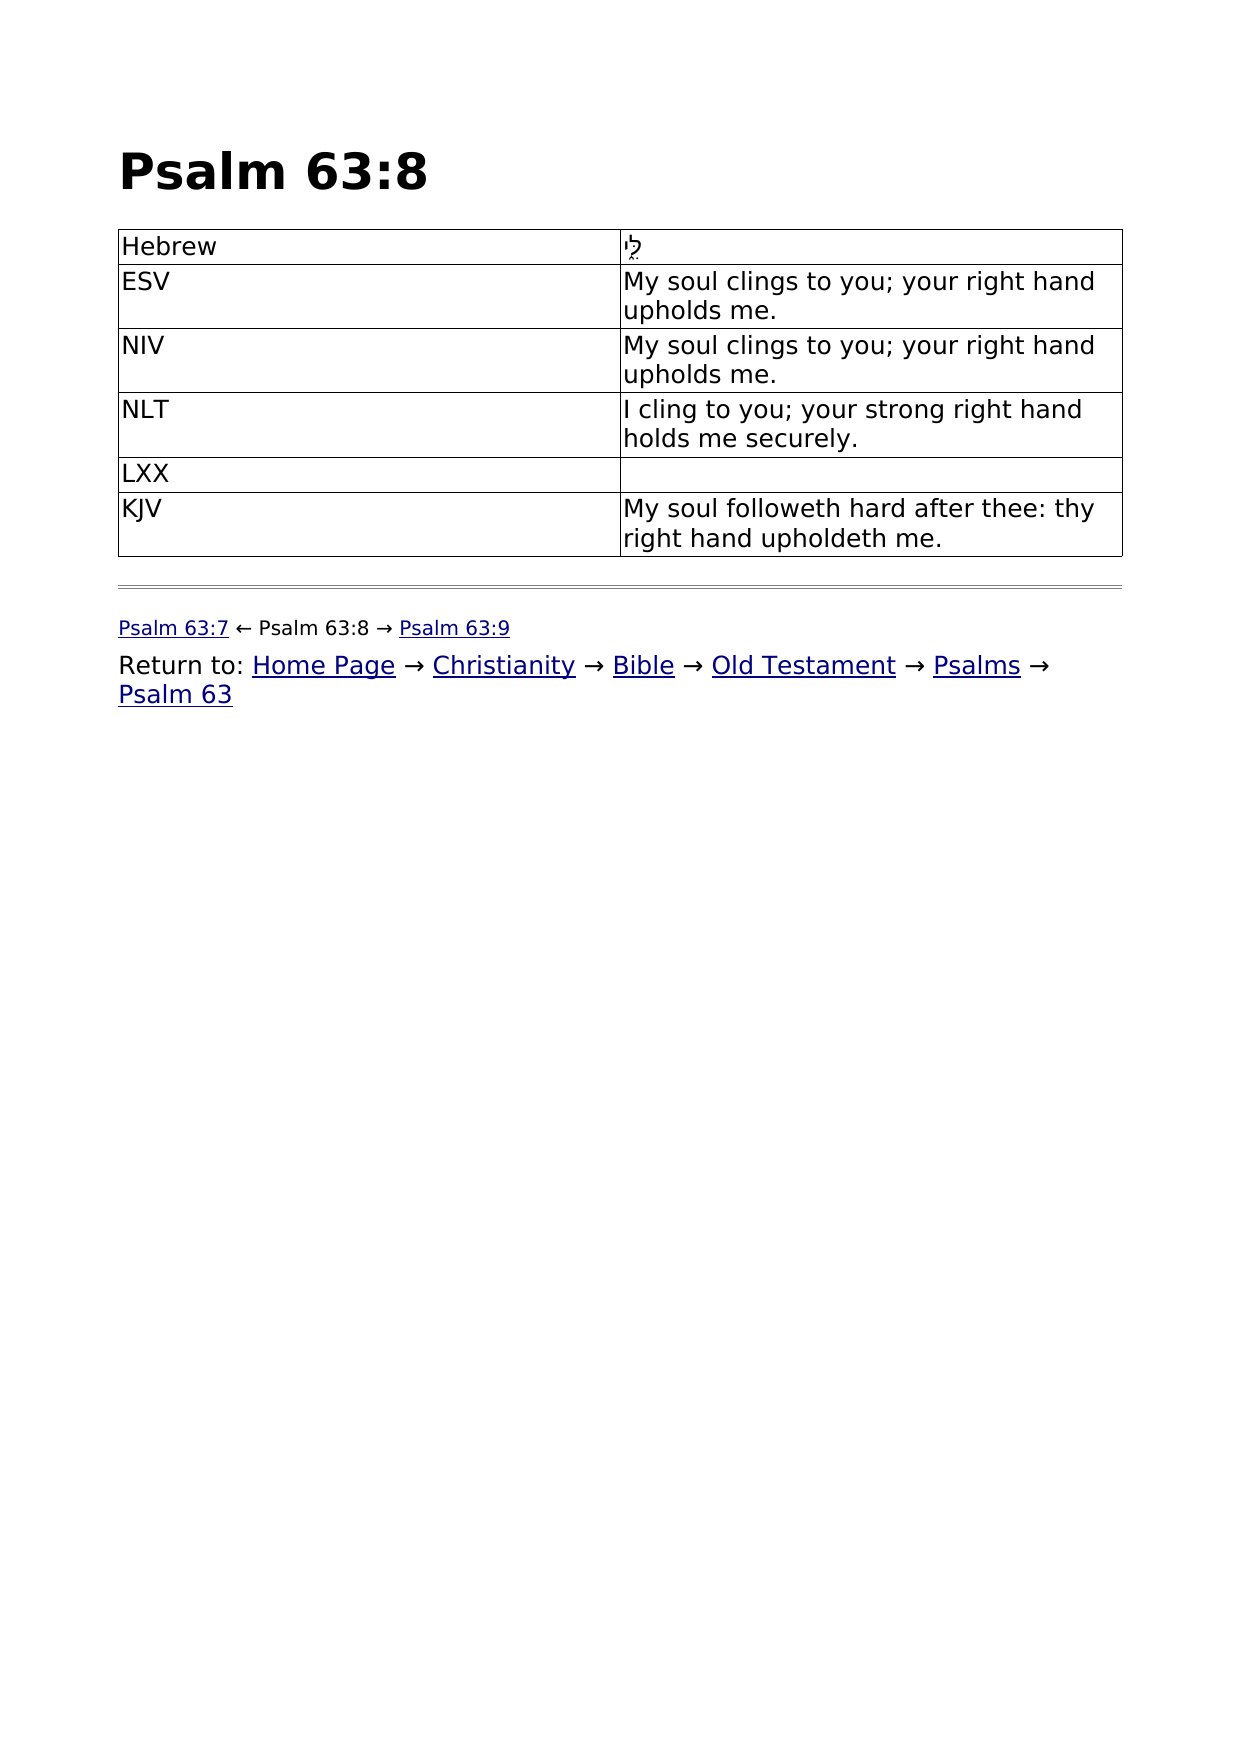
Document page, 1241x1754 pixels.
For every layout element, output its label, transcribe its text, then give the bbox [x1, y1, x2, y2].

table_cell ESV [119, 265, 620, 328]
table_cell [621, 458, 1122, 492]
text Psalm 63:7 ← Psalm 63:8 → Psalm 63:9 [118, 617, 1122, 651]
table_cell LXX [119, 458, 620, 492]
subtitle Psalm 63:8 [118, 143, 1122, 201]
table_cell My soul clings to you; your right hand upholds me. [621, 265, 1122, 328]
table_cell I cling to you; your strong right hand holds me securely. [621, 393, 1122, 457]
table_cell NLT [119, 393, 620, 457]
text Return to: Home Page → Christianity → Bible → Old Testament → Psalms → Psalm 63 [118, 651, 1122, 709]
table_cell My soul followeth hard after thee: thy right hand upholdeth me. [621, 493, 1122, 556]
table_cell My soul clings to you; your right hand upholds me. [621, 329, 1122, 392]
table_cell NIV [119, 329, 620, 392]
table_cell KJV [119, 493, 620, 556]
table_header לִּ֑י [621, 230, 1122, 264]
table_header Hebrew [119, 230, 620, 264]
